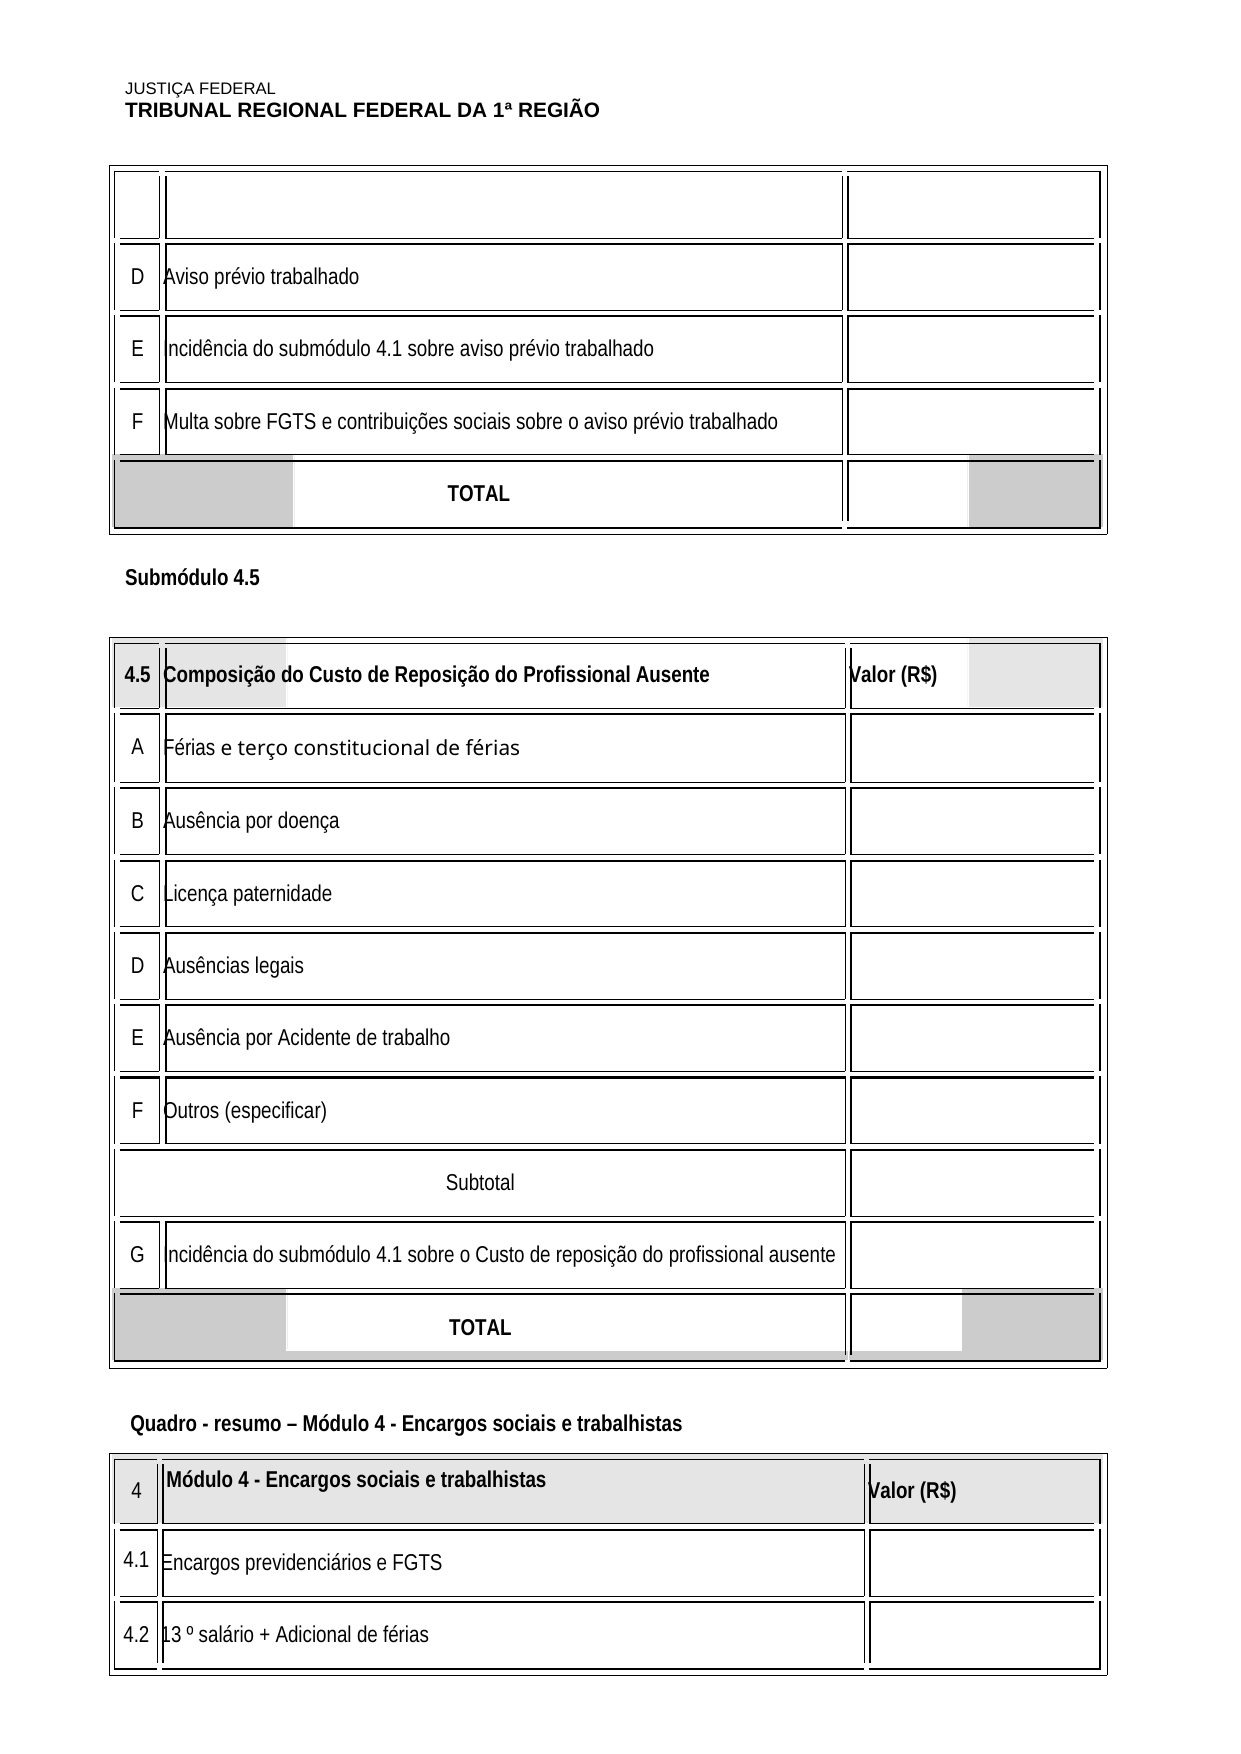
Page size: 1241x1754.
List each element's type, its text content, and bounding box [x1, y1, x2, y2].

text Quadro - resumo – Módulo 4 - Encargos sociais e trabalhistas [125, 1410, 1171, 1437]
table_header 4.5 [112, 638, 163, 707]
table_cell [969, 854, 1103, 926]
table_cell TOTAL [112, 454, 293, 527]
table_cell [846, 166, 1103, 237]
table_cell [962, 1071, 1103, 1143]
table_cell [163, 166, 846, 237]
table_header Valor (R$) [868, 1454, 1103, 1523]
table_header 4 [112, 1454, 160, 1523]
table_cell F [112, 382, 163, 454]
table_cell 4.2 [112, 1596, 160, 1668]
table_cell [969, 782, 1103, 854]
table_cell Ausência por doença [167, 789, 286, 854]
table_cell [962, 1143, 1103, 1216]
table_cell [969, 708, 1103, 782]
table_header Valor (R$) [969, 638, 1103, 707]
table_cell Incidência do submódulo 4.1 sobre aviso prévio trabalhado [163, 310, 846, 382]
table_cell Incidência do submódulo 4.1 sobre o Custo de reposição do profissional ausente [167, 1223, 286, 1288]
table_cell [962, 1216, 1103, 1288]
table_cell [846, 238, 1103, 310]
table_cell Multa sobre FGTS e contribuições sociais sobre o aviso prévio trabalhado [167, 390, 293, 454]
table_cell C [112, 854, 163, 926]
table_cell 4.1 [112, 1523, 160, 1596]
table_cell Ausência por doença [163, 782, 286, 827]
table_cell E [112, 310, 163, 382]
table_cell [969, 382, 1103, 454]
table_cell [969, 999, 1103, 1071]
table_cell Férias e terço constitucional de férias [167, 715, 286, 782]
table_cell Ausência por Acidente de trabalho [167, 1006, 286, 1071]
table_cell E [112, 999, 163, 1071]
table_cell Outros (especificar) [163, 1071, 286, 1143]
table_cell Ausências legais [163, 926, 286, 972]
text Submódulo 4.5 [125, 535, 293, 621]
table_cell Ausência por Acidente de trabalho [163, 999, 286, 1044]
text [969, 534, 1171, 621]
table_cell D [112, 238, 163, 310]
table_cell Licença paternidade [163, 854, 286, 926]
table_header Módulo 4 - Encargos sociais e trabalhistas [160, 1454, 868, 1523]
table_cell Aviso prévio trabalhado [163, 238, 846, 310]
table_cell Ausências legais [167, 934, 286, 999]
table_cell Encargos previdenciários e FGTS [160, 1523, 868, 1596]
table_cell Incidência do submódulo 4.1 sobre o Custo de reposição do profissional ausente [163, 1217, 286, 1288]
table_cell 13 º salário + Adicional de férias [160, 1596, 868, 1668]
table_cell [868, 1596, 1103, 1668]
table_cell Férias e terço constitucional de férias [163, 708, 286, 782]
table_cell F [112, 1071, 163, 1143]
table_header Valor (R$) [969, 644, 1099, 707]
table_cell [846, 310, 1103, 382]
table_cell A [112, 708, 163, 782]
table_cell [969, 926, 1103, 999]
table_cell Subtotal [112, 1143, 286, 1216]
table_cell TOTAL [112, 1288, 848, 1360]
table_cell [849, 1288, 1103, 1360]
table_cell [112, 166, 163, 237]
table_cell D [112, 926, 163, 999]
table_cell [868, 1523, 1103, 1596]
table_cell Multa sobre FGTS e contribuições sociais sobre o aviso prévio trabalhado [163, 382, 293, 454]
table_cell B [112, 782, 163, 854]
table_header Composição do Custo de Reposição do Profissional Ausente [163, 638, 286, 707]
table_cell [969, 454, 1103, 527]
table_cell G [112, 1216, 163, 1288]
